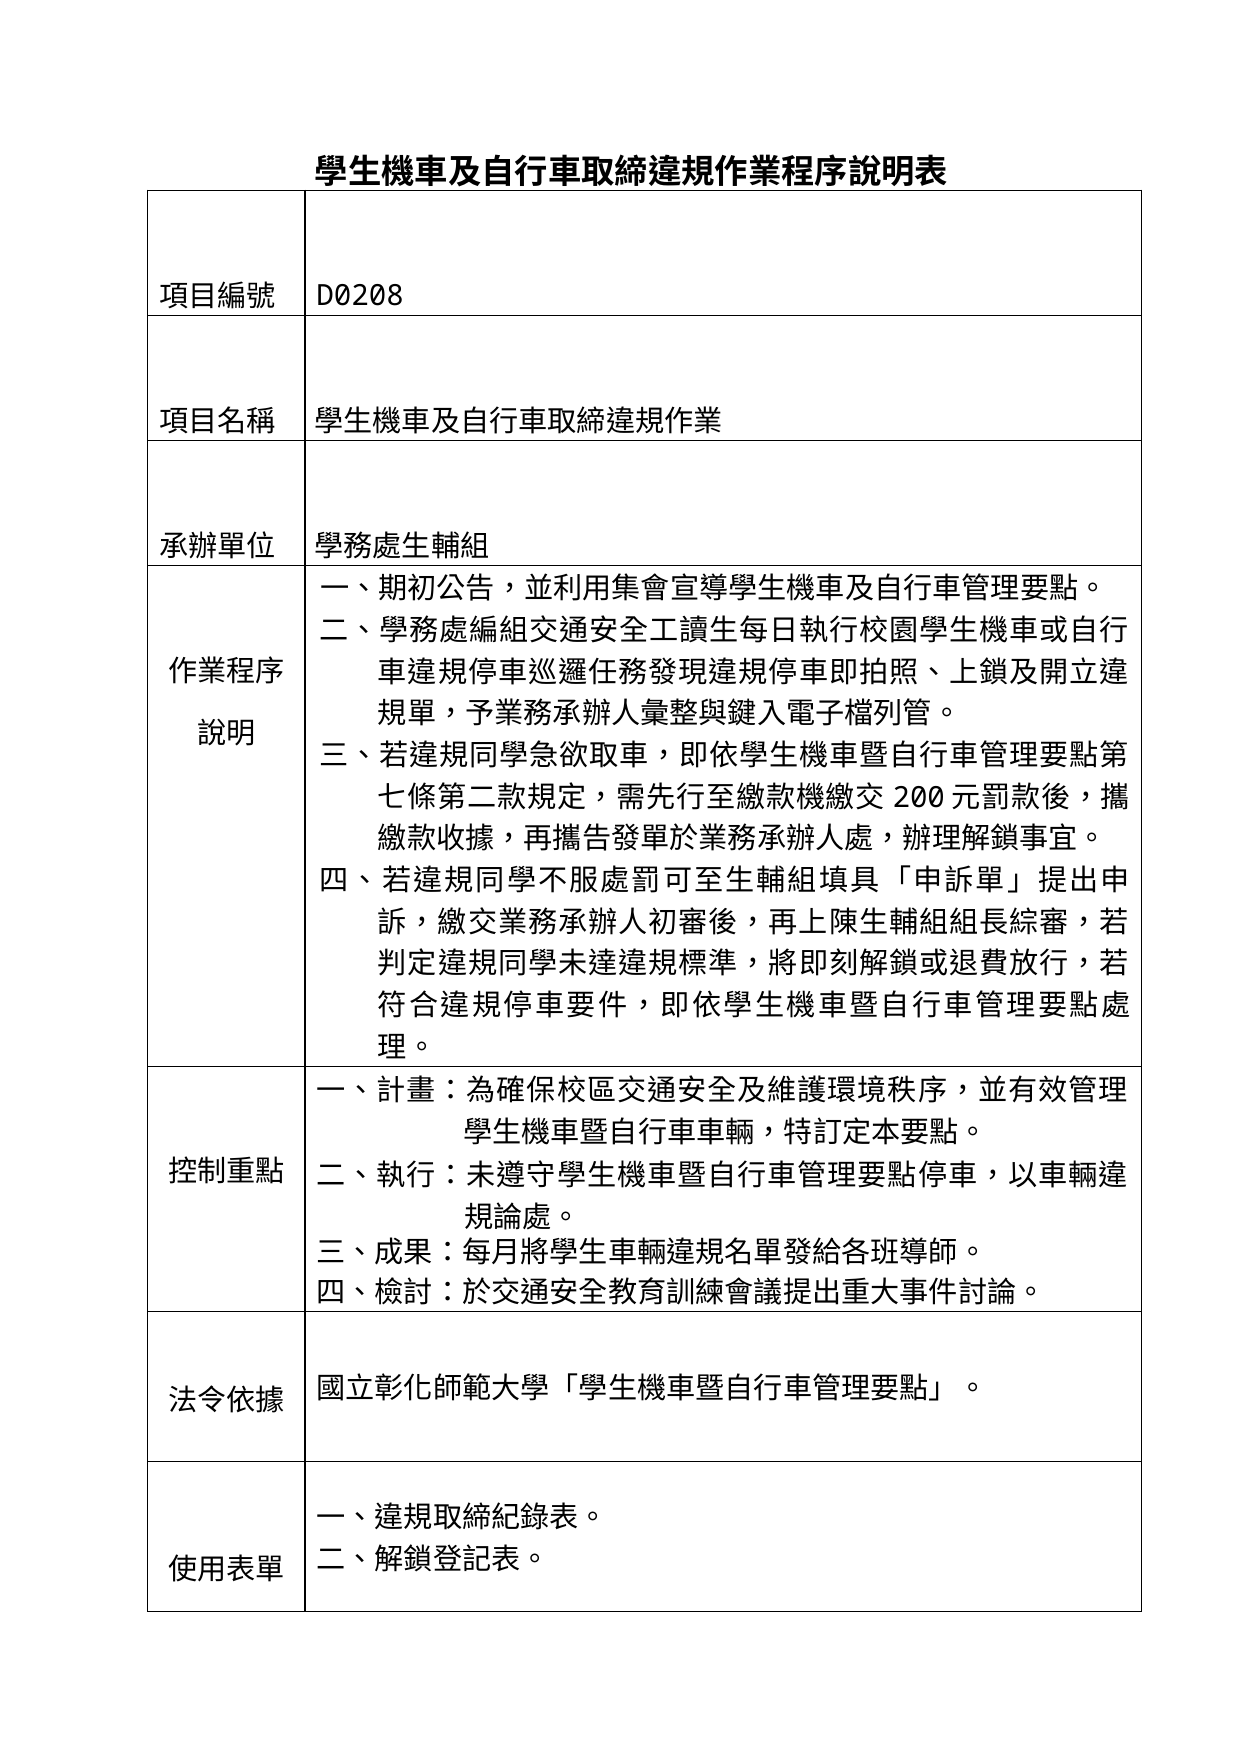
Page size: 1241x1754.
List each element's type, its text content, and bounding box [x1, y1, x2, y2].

table_cell 一、違規取締紀錄表。 二、解鎖登記表。 [306, 1462, 1141, 1611]
table_cell 控制重點 [148, 1067, 304, 1311]
table_cell 承辦單位 [148, 441, 304, 564]
table_cell 學生機車及自行車取締違規作業 [306, 316, 1141, 439]
table_cell 學務處生輔組 [306, 441, 1141, 564]
table_cell 一、計畫：為確保校區交通安全及維護環境秩序，並有效管理學生機車暨自行車車輛，特訂定本要點。 二、執行：未遵守學生機車暨自行車管理要點停車，以車輛違規論處。 三、成果：每月將學生車輛違規名單發給各班導師。 四、檢討：於交通安全教育訓練會議提出重大事件討論。 [306, 1067, 1141, 1311]
table_header D0208 [306, 191, 1141, 314]
text 學生機車及自行車取締違規作業程序說明表 [148, 127, 1240, 189]
table_cell 國立彰化師範大學「學生機車暨自行車管理要點」。 [306, 1312, 1141, 1461]
table_header 項目編號 [148, 191, 304, 314]
table_cell 項目名稱 [148, 316, 304, 439]
table_cell 作業程序說明 [148, 566, 304, 1066]
table_cell 使用表單 [148, 1462, 304, 1611]
table_cell 一、期初公告，並利用集會宣導學生機車及自行車管理要點。 二、學務處編組交通安全工讀生每日執行校園學生機車或自行車違規停車巡邏任務發現違規停車即拍照、上鎖及開立違規單，予業務承辦人彙整與鍵入電子檔列管。 三、若違規同學急欲取車，即依學生機車暨自行車管理要點第七條第二款規定，需先行至繳款機繳交200元罰款後，攜繳款收據，再攜告發單於業務承辦人處，辦理解鎖事宜。 四、若違規同學不服處罰可至生輔組填具「申訴單」提出申訴，繳交業務承辦人初審後，再上陳生輔組組長綜審，若判定違規同學未達違規標準，將即刻解鎖或退費放行，若符合違規停車要件，即依學生機車暨自行車管理要點處理。 [306, 566, 1141, 1066]
table_cell 法令依據 [148, 1312, 304, 1461]
